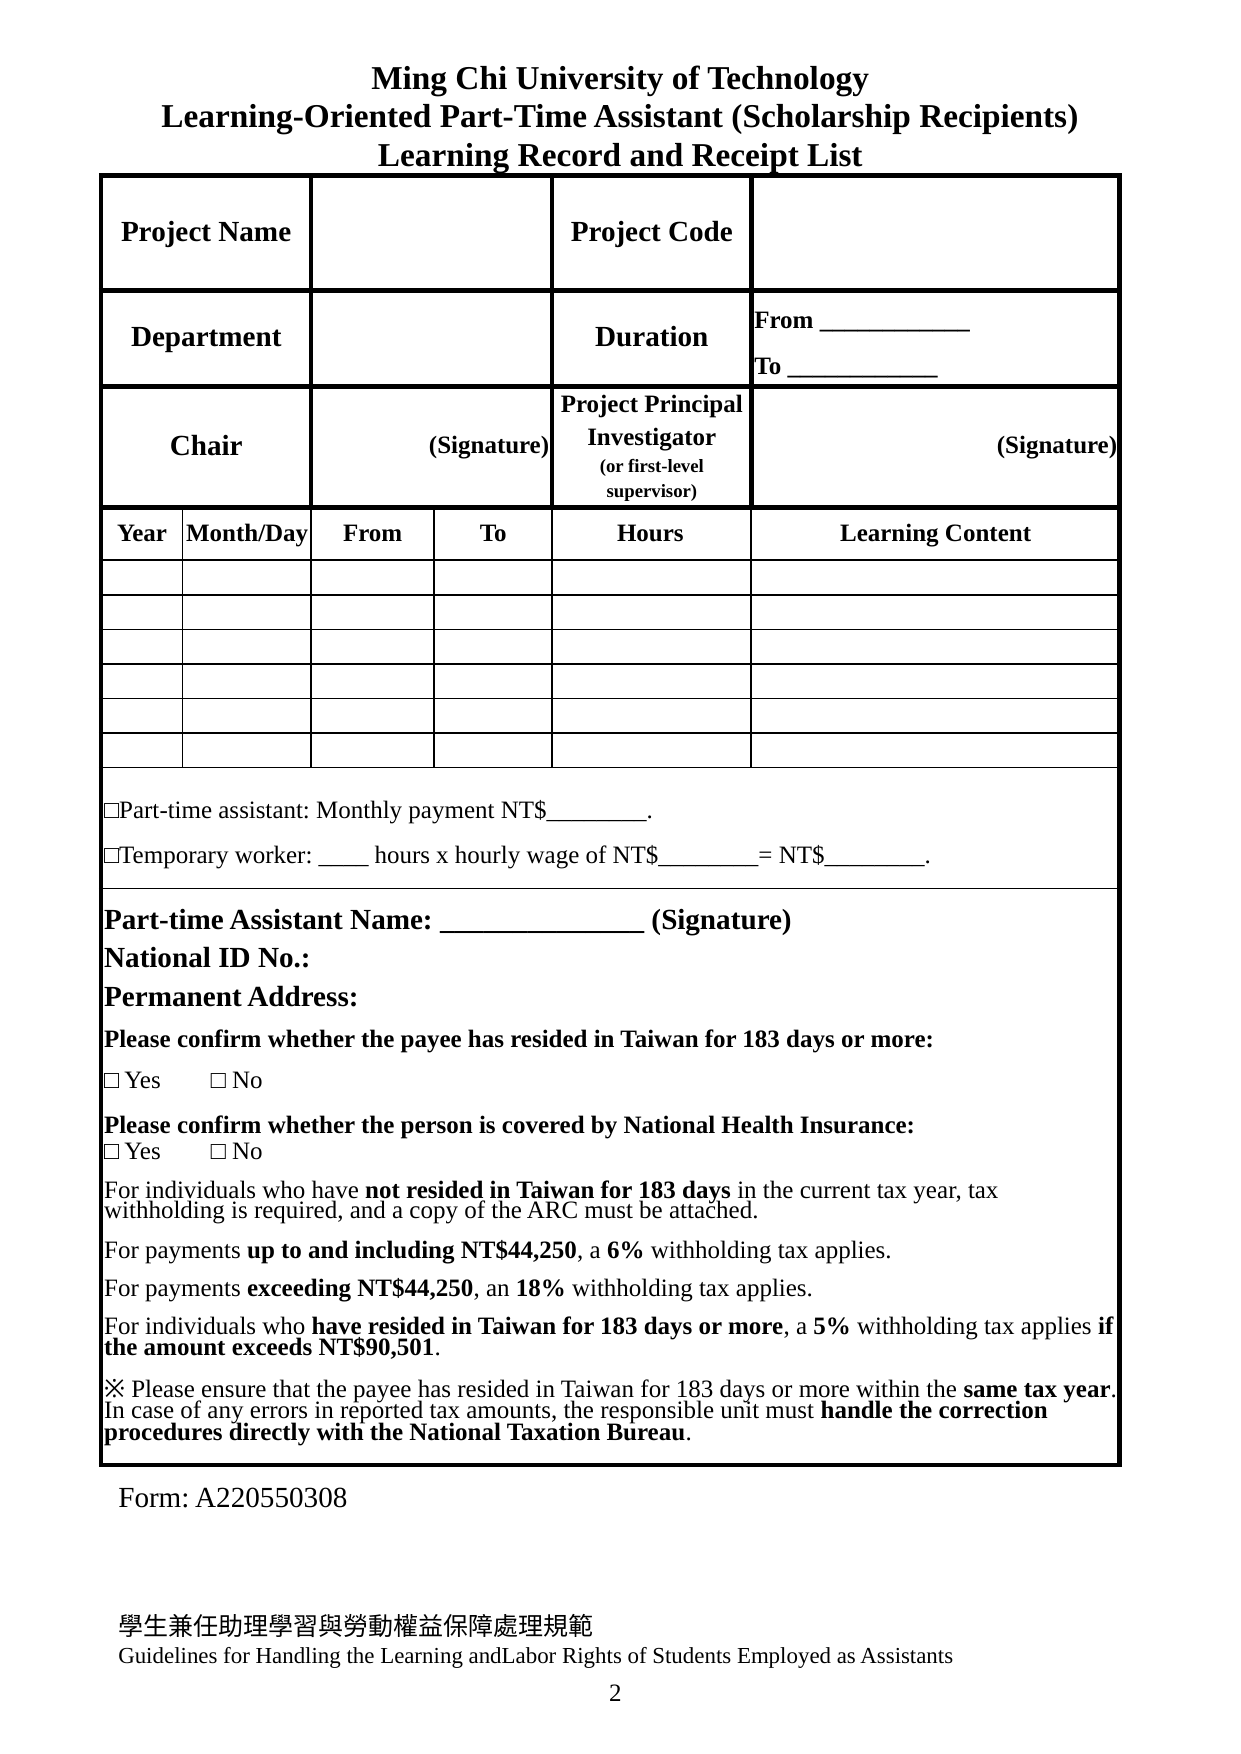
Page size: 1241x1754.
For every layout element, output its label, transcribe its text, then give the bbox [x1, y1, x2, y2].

table_cell Hours [553, 510, 750, 559]
table_cell [553, 630, 750, 663]
table_cell [435, 665, 551, 698]
table_cell [103, 665, 182, 698]
table_cell [312, 596, 433, 628]
table_cell [183, 734, 310, 767]
table_cell From [312, 510, 433, 559]
table_cell [752, 630, 1117, 663]
table_header Project Name [103, 178, 309, 288]
table_cell [752, 665, 1117, 698]
table_cell To [435, 510, 551, 559]
table_cell [553, 561, 750, 594]
table_cell [312, 561, 433, 594]
table_cell Month/Day [183, 510, 310, 559]
table_cell [103, 734, 182, 767]
table_cell [103, 596, 182, 628]
table_cell [103, 699, 182, 732]
table_cell [183, 630, 310, 663]
table_cell [313, 293, 550, 384]
table_cell [435, 596, 551, 628]
table_cell [435, 561, 551, 594]
table_cell [183, 665, 310, 698]
table_cell [435, 734, 551, 767]
table_cell [553, 734, 750, 767]
table_cell [752, 561, 1117, 594]
table_cell □Part-time assistant: Monthly payment NT$________. □Temporary worker: ____ hours x hourly wage of NT$________= NT$________. [103, 768, 1117, 888]
table_header [313, 178, 550, 288]
table_header [754, 178, 1117, 288]
table_cell [553, 699, 750, 732]
text Form: A220550308 [118, 1480, 1122, 1513]
table_cell Chair [103, 389, 309, 505]
table_cell [752, 596, 1117, 628]
table_cell [103, 561, 182, 594]
table_cell Department [103, 293, 309, 384]
table_cell (Signature) [754, 389, 1117, 505]
table_cell [435, 630, 551, 663]
table_cell [435, 699, 551, 732]
table_cell [183, 596, 310, 628]
text Learning-Oriented Part-Time Assistant (Scholarship Recipients) Learning Record and Receipt List [118, 97, 1122, 173]
table_cell Duration [554, 293, 749, 384]
table_cell [752, 699, 1117, 732]
table_cell Part-time Assistant Name: ______________ (Signature) National ID No.: Permanent Address: Please confirm whether the payee has resided in Taiwan for 183 days or more: □ Yes □ No Please confirm whether the person is covered by National Health Insurance: □ Yes □ No For individuals who have not resided in Taiwan for 183 days in the current tax year, tax withholding is required, and a copy of the ARC must be attached. For payments up to and including NT$44,250, a 6% withholding tax applies. For payments exceeding NT$44,250, an 18% withholding tax applies. For individuals who have resided in Taiwan for 183 days or more, a 5% withholding tax applies if the amount exceeds NT$90,501. ※ Please ensure that the payee has resided in Taiwan for 183 days or more within the same tax year. In case of any errors in reported tax amounts, the responsible unit must handle the correction procedures directly with the National Taxation Bureau. [103, 889, 1117, 1463]
table_cell [183, 699, 310, 732]
table_cell Year [103, 510, 182, 559]
table_cell From ____________ To ____________ [754, 293, 1117, 384]
table_cell Project Principal Investigator (or first-level supervisor) [554, 389, 749, 505]
table_cell [553, 596, 750, 628]
table_cell [312, 699, 433, 732]
table_cell [312, 665, 433, 698]
table_header Project Code [554, 178, 749, 288]
table_cell [752, 734, 1117, 767]
text Ming Chi University of Technology [118, 58, 1122, 97]
table_cell [553, 665, 750, 698]
table_cell [183, 561, 310, 594]
table_cell (Signature) [313, 389, 550, 505]
table_cell [312, 734, 433, 767]
table_cell Learning Content [752, 510, 1117, 559]
table_cell [103, 630, 182, 663]
table_cell [312, 630, 433, 663]
